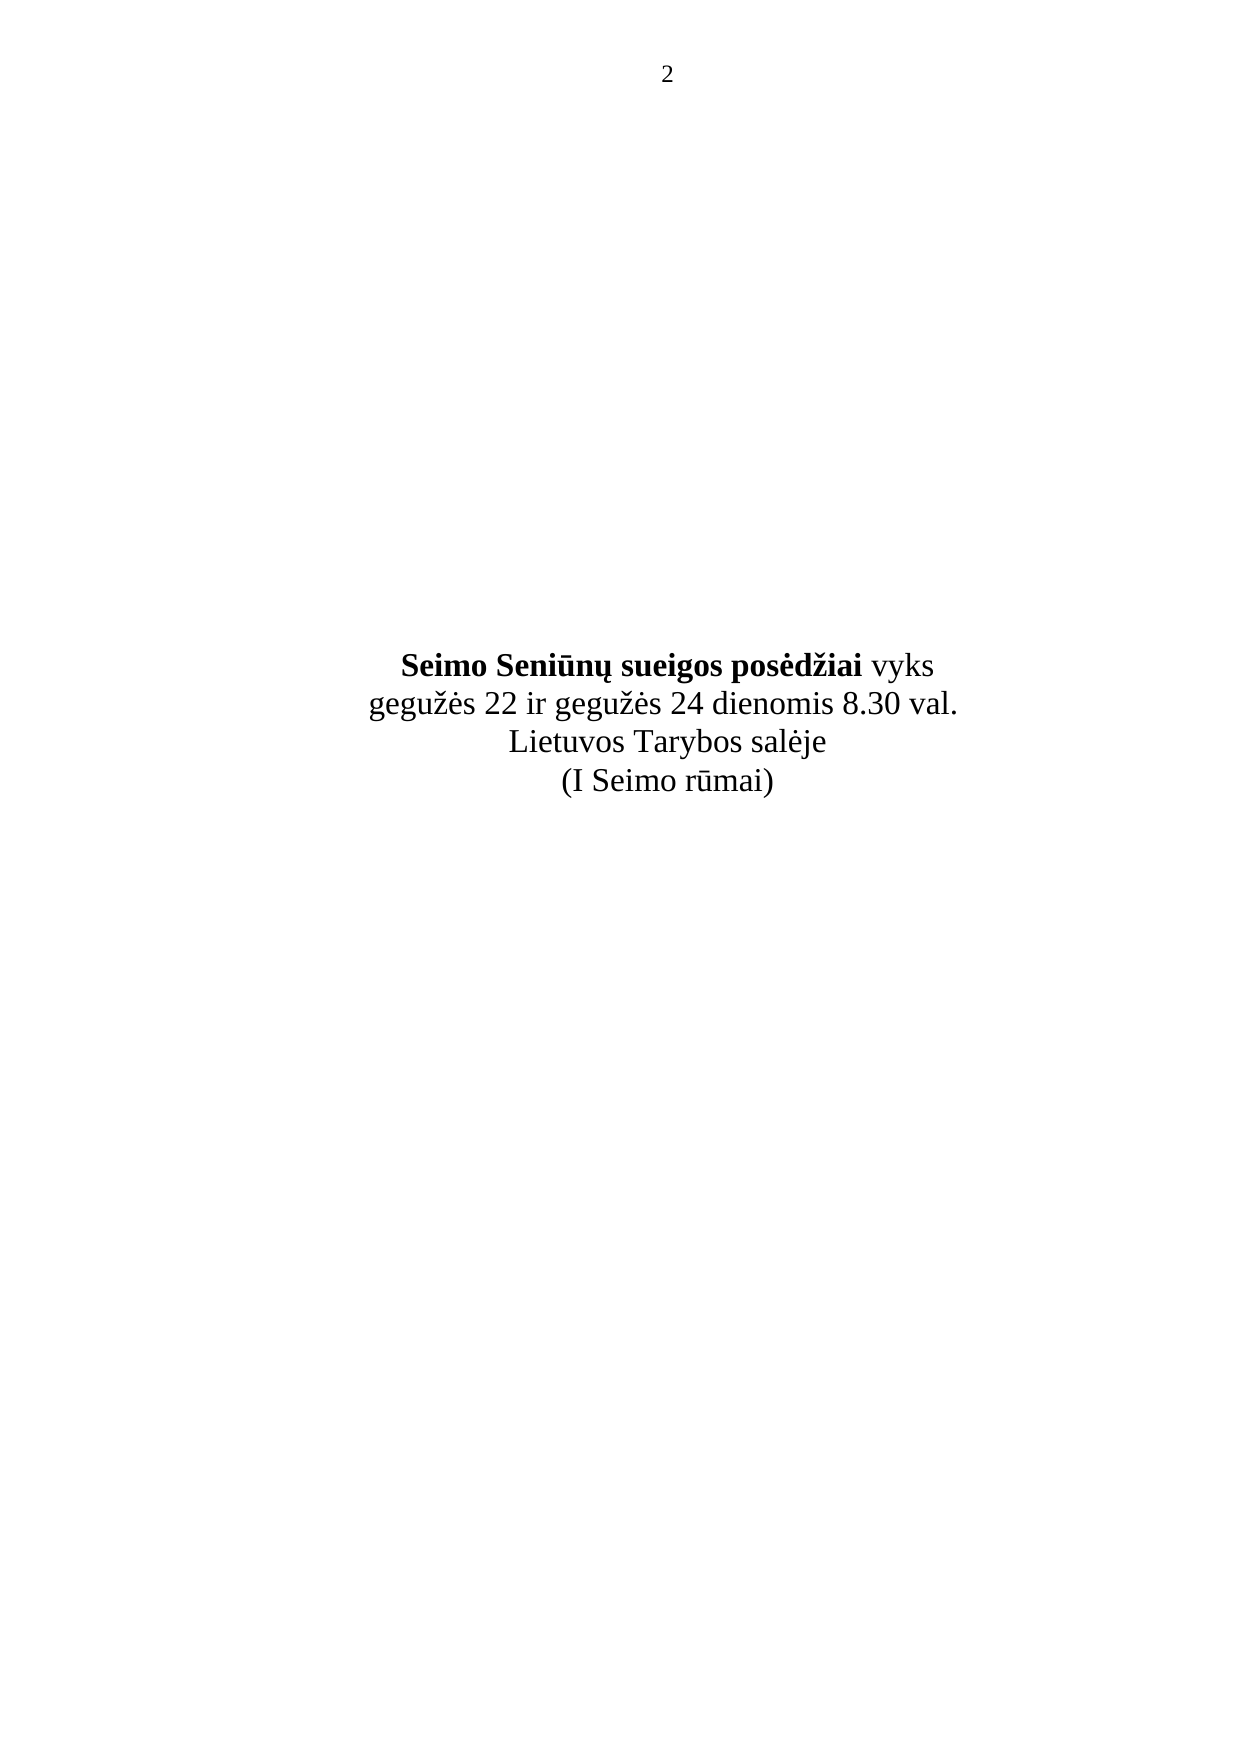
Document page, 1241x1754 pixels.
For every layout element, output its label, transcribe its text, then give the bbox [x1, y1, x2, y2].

text (I Seimo rūmai) [177, 760, 1157, 798]
text Lietuvos Tarybos salėje [177, 722, 1157, 760]
text Seimo Seniūnų sueigos posėdžiai vyks gegužės 22 ir gegužės 24 dienomis 8.30 val. [177, 645, 1157, 722]
